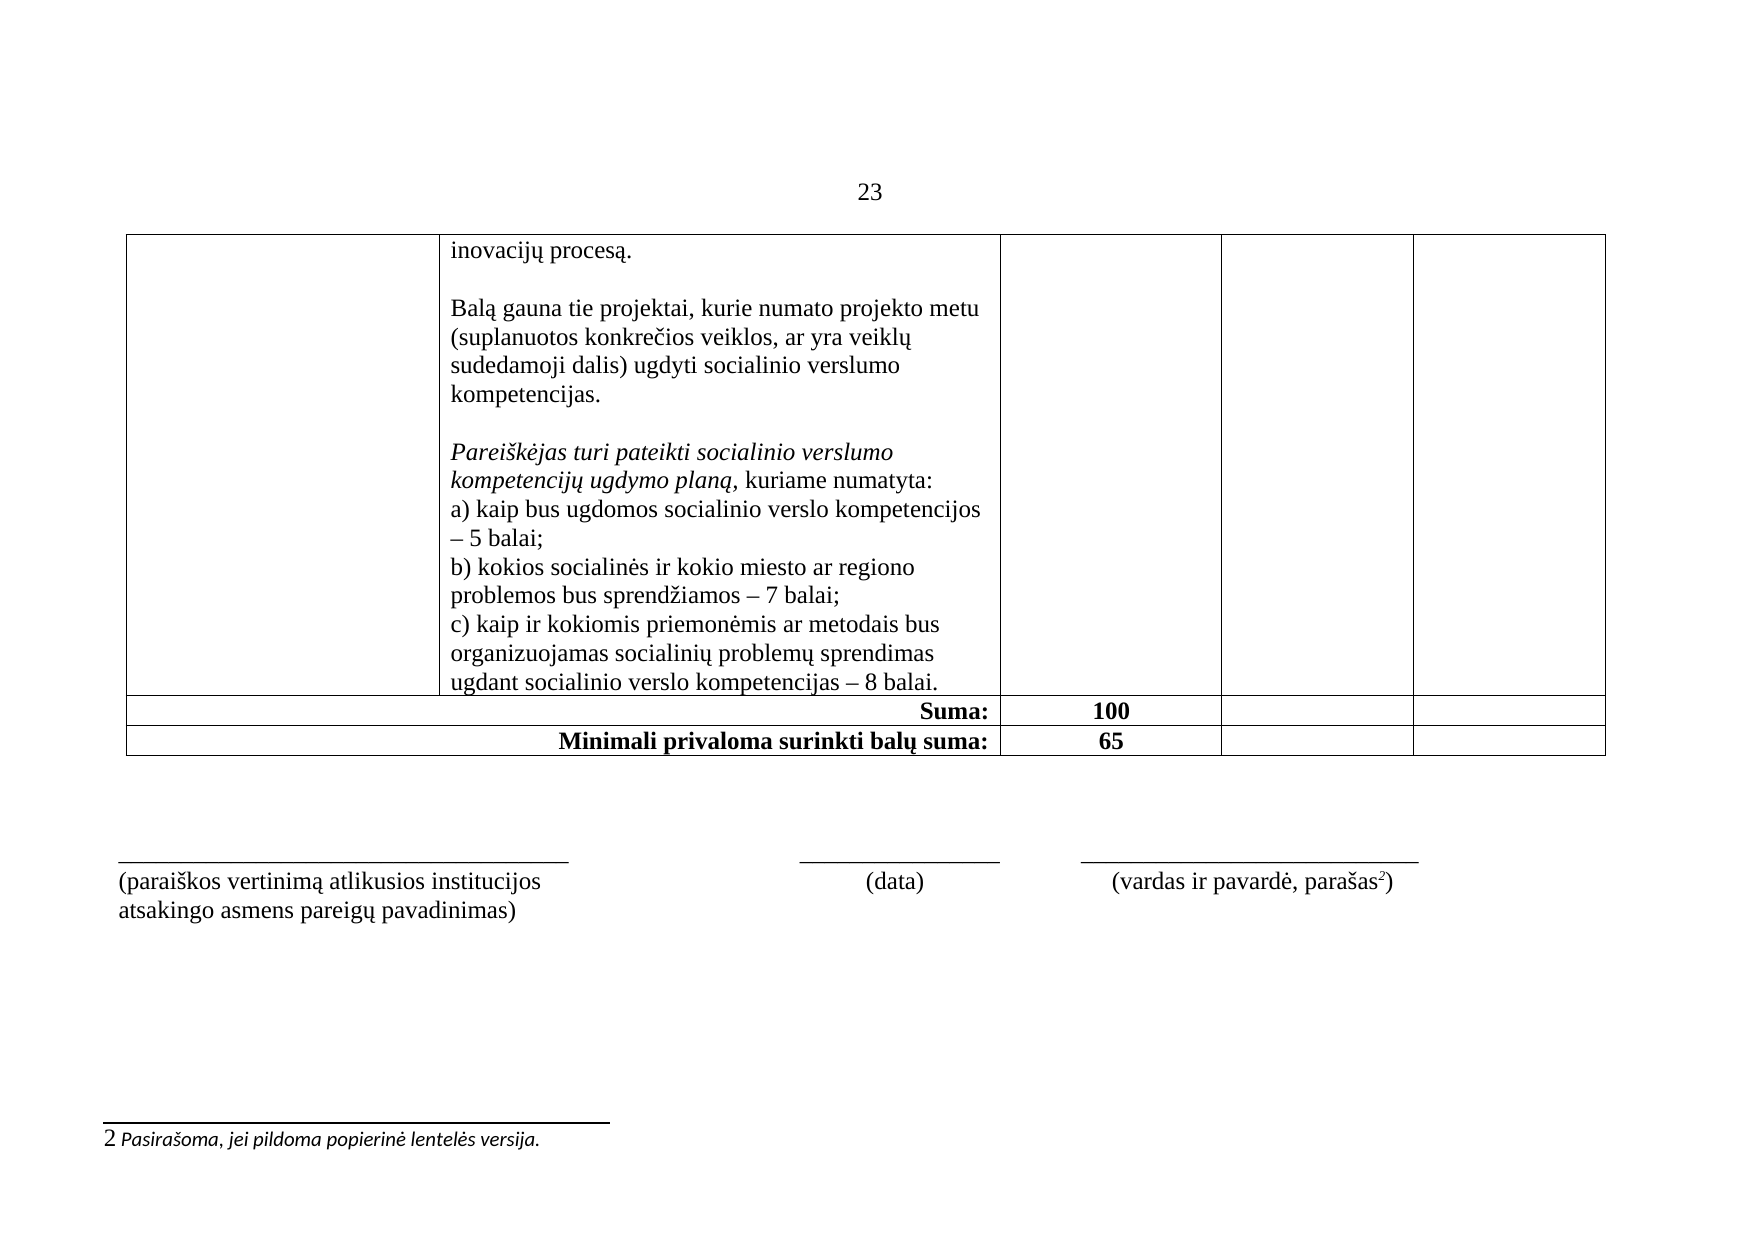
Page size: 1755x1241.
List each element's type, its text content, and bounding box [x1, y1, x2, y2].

text Pasirašoma, jei pildoma popierinė lentelės versija. [103, 1123, 1636, 1152]
text atsakingo asmens pareigų pavadinimas) [118, 895, 1636, 924]
text ____________________________________ ________________ ___________________________ [118, 837, 1636, 866]
table_cell [115, 234, 1671, 809]
table_cell Suma: [127, 696, 1000, 725]
table_cell [1222, 235, 1413, 695]
table_cell 100 [1001, 696, 1221, 725]
table_cell [1414, 726, 1605, 755]
table_cell [1001, 235, 1221, 695]
table_cell [127, 235, 439, 695]
table_cell inovacijų procesą. Balą gauna tie projektai, kurie numato projekto metu (suplanuotos konkrečios veiklos, ar yra veiklų sudedamoji dalis) ugdyti socialinio verslumo kompetencijas. Pareiškėjas turi pateikti socialinio verslumo kompetencijų ugdymo planą, kuriame numatyta: a) kaip bus ugdomos socialinio verslo kompetencijos – 5 balai; b) kokios socialinės ir kokio miesto ar regiono problemos bus sprendžiamos – 7 balai; c) kaip ir kokiomis priemonėmis ar metodais bus organizuojamas socialinių problemų sprendimas ugdant socialinio verslo kompetencijas – 8 balai. [440, 235, 1000, 695]
table_cell [1414, 696, 1605, 725]
table_cell 65 [1001, 726, 1221, 755]
table_cell Minimali privaloma surinkti balų suma: [127, 726, 1000, 755]
table_cell [1414, 235, 1605, 695]
table_cell [1222, 696, 1413, 725]
table_cell [1222, 726, 1413, 755]
text (paraiškos vertinimą atlikusios institucijos (data) (vardas ir pavardė, parašas) [118, 866, 1636, 895]
